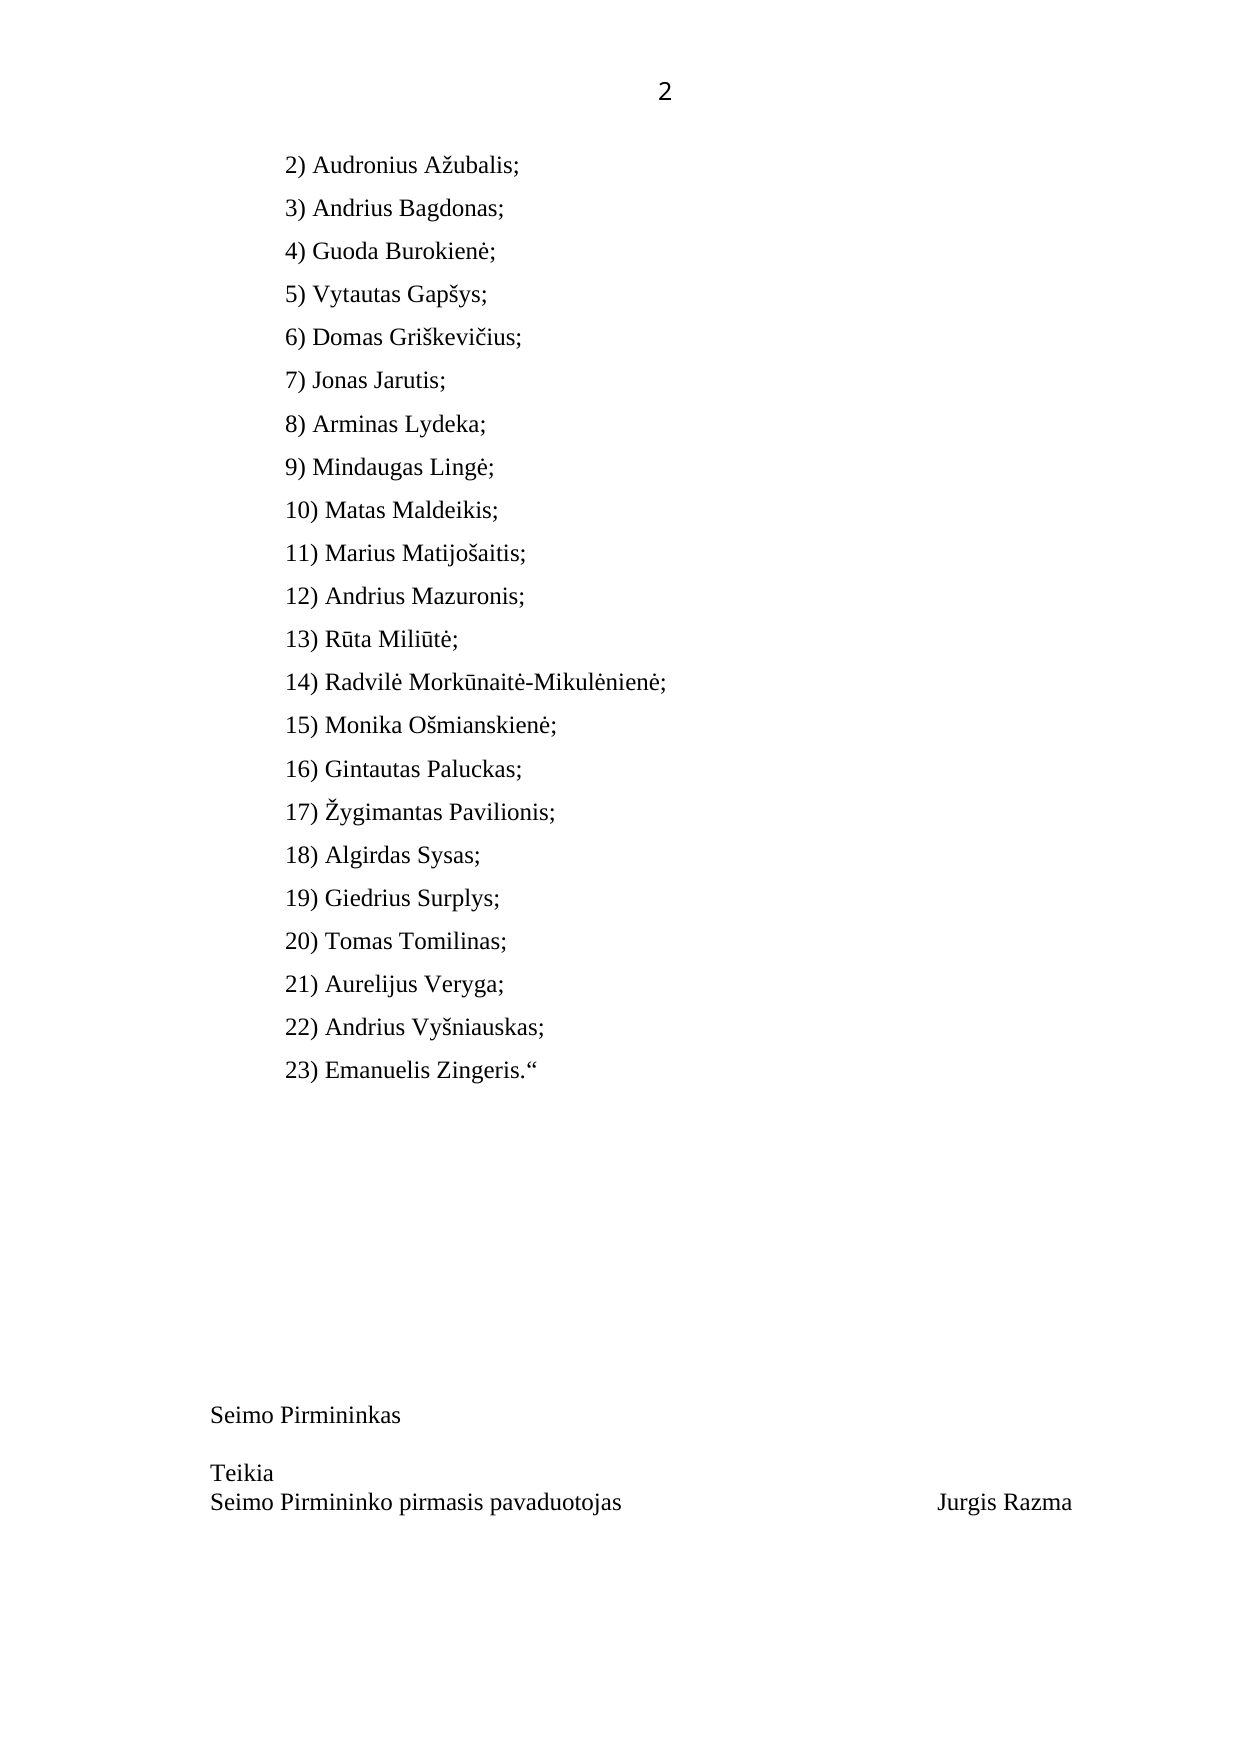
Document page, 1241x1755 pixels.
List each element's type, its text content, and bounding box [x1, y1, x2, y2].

text 22) Andrius Vyšniauskas; [210, 1012, 1120, 1041]
text 7) Jonas Jarutis; [210, 366, 1120, 394]
text 13) Rūta Miliūtė; [210, 624, 1120, 653]
text 15) Monika Ošmianskienė; [210, 711, 1120, 739]
text 4) Guoda Burokienė; [210, 236, 1120, 265]
text 9) Mindaugas Lingė; [210, 452, 1120, 481]
text 20) Tomas Tomilinas; [210, 926, 1120, 955]
text 14) Radvilė Morkūnaitė-Mikulėnienė; [210, 667, 1120, 696]
text 5) Vytautas Gapšys; [210, 279, 1120, 308]
text Seimo Pirmininkas [210, 1401, 1120, 1429]
text Seimo Pirmininko pirmasis pavaduotojas (Parašas Jurgis Razma [210, 1487, 1120, 1516]
text 3) Andrius Bagdonas; [210, 193, 1120, 222]
text 21) Aurelijus Veryga; [210, 969, 1120, 998]
text 11) Marius Matijošaitis; [210, 538, 1120, 567]
text Teikia [210, 1458, 1120, 1487]
text 19) Giedrius Surplys; [210, 883, 1120, 912]
text 12) Andrius Mazuronis; [210, 581, 1120, 610]
text 6) Domas Griškevičius; [210, 322, 1120, 351]
text 16) Gintautas Paluckas; [210, 754, 1120, 782]
text 23) Emanuelis Zingeris.“ [210, 1056, 1120, 1084]
text 10) Matas Maldeikis; [210, 495, 1120, 524]
text 17) Žygimantas Pavilionis; [210, 797, 1120, 826]
text 18) Algirdas Sysas; [210, 840, 1120, 869]
text 8) Arminas Lydeka; [210, 409, 1120, 437]
text 2) Audronius Ažubalis; [210, 150, 1120, 179]
